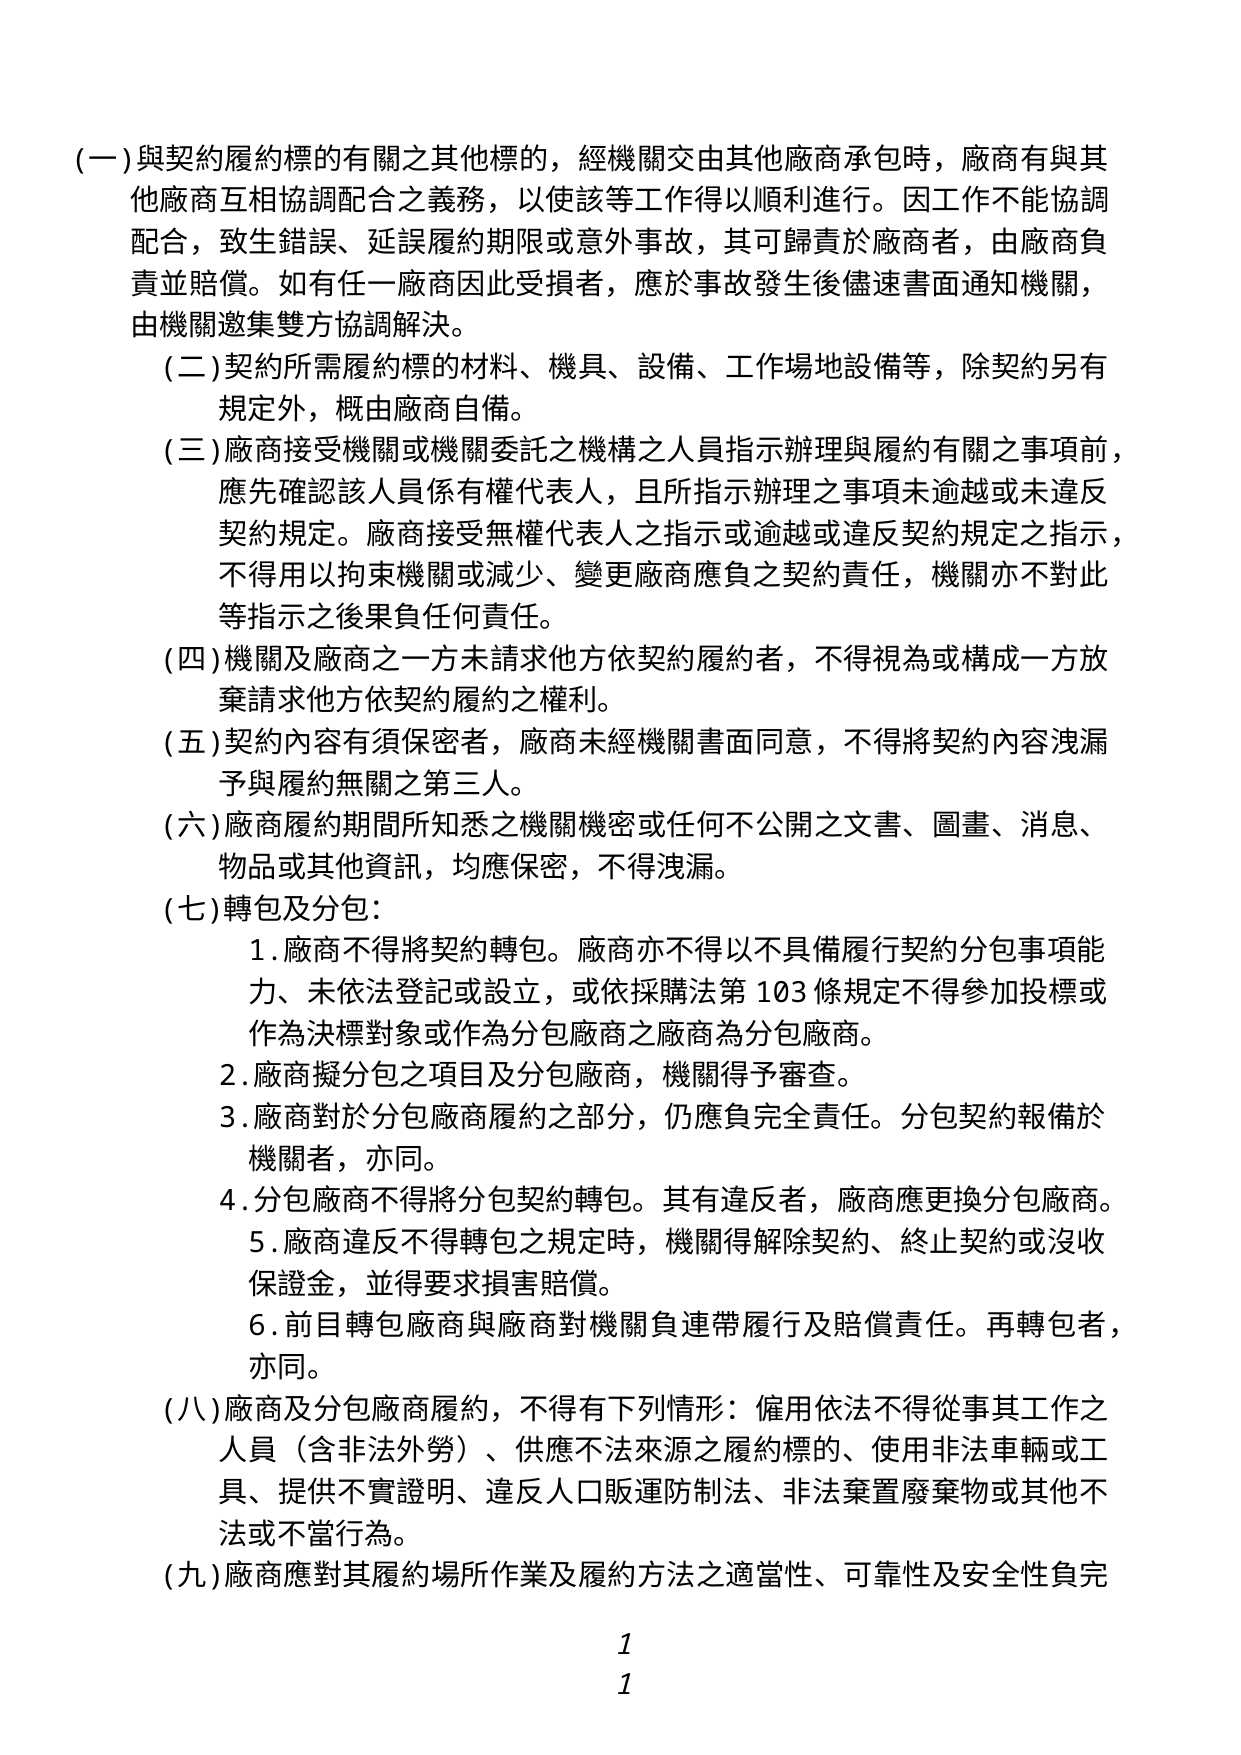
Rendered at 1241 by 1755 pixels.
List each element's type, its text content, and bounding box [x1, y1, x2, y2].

text 6.前目轉包廠商與廠商對機關負連帶履行及賠償責任。再轉包者，亦同。 [248, 1302, 1108, 1386]
text 2.廠商擬分包之項目及分包廠商，機關得予審查。 [218, 1052, 1108, 1094]
text (七)轉包及分包： [159, 886, 1110, 927]
text (四)機關及廠商之一方未請求他方依契約履約者，不得視為或構成一方放棄請求他方依契約履約之權利。 [159, 636, 1110, 719]
text (二)契約所需履約標的材料、機具、設備、工作場地設備等，除契約另有規定外，概由廠商自備。 [159, 344, 1110, 427]
text (一)與契約履約標的有關之其他標的，經機關交由其他廠商承包時，廠商有與其他廠商互相協調配合之義務，以使該等工作得以順利進行。因工作不能協調配合，致生錯誤、延誤履約期限或意外事故，其可歸責於廠商者，由廠商負責並賠償。如有任一廠商因此受損者，應於事故發生後儘速書面通知機關，由機關邀集雙方協調解決。 [71, 136, 1110, 344]
text 4.分包廠商不得將分包契約轉包。其有違反者，廠商應更換分包廠商。 [218, 1177, 1108, 1219]
text 3.廠商對於分包廠商履約之部分，仍應負完全責任。分包契約報備於機關者，亦同。 [218, 1094, 1108, 1177]
text 1.廠商不得將契約轉包。廠商亦不得以不具備履行契約分包事項能力、未依法登記或設立，或依採購法第103條規定不得參加投標或作為決標對象或作為分包廠商之廠商為分包廠商。 [248, 927, 1108, 1052]
text (八)廠商及分包廠商履約，不得有下列情形：僱用依法不得從事其工作之人員（含非法外勞）、供應不法來源之履約標的、使用非法車輛或工具、提供不實證明、違反人口販運防制法、非法棄置廢棄物或其他不法或不當行為。 [159, 1386, 1110, 1552]
text (五)契約內容有須保密者，廠商未經機關書面同意，不得將契約內容洩漏予與履約無關之第三人。 [159, 719, 1110, 802]
text (九)廠商應對其履約場所作業及履約方法之適當性、可靠性及安全性負完 [159, 1552, 1110, 1594]
text 5.廠商違反不得轉包之規定時，機關得解除契約、終止契約或沒收保證金，並得要求損害賠償。 [248, 1219, 1108, 1302]
text (六)廠商履約期間所知悉之機關機密或任何不公開之文書、圖畫、消息、物品或其他資訊，均應保密，不得洩漏。 [159, 802, 1110, 886]
text (三)廠商接受機關或機關委託之機構之人員指示辦理與履約有關之事項前，應先確認該人員係有權代表人，且所指示辦理之事項未逾越或未違反契約規定。廠商接受無權代表人之指示或逾越或違反契約規定之指示，不得用以拘束機關或減少、變更廠商應負之契約責任，機關亦不對此等指示之後果負任何責任。 [159, 427, 1110, 636]
